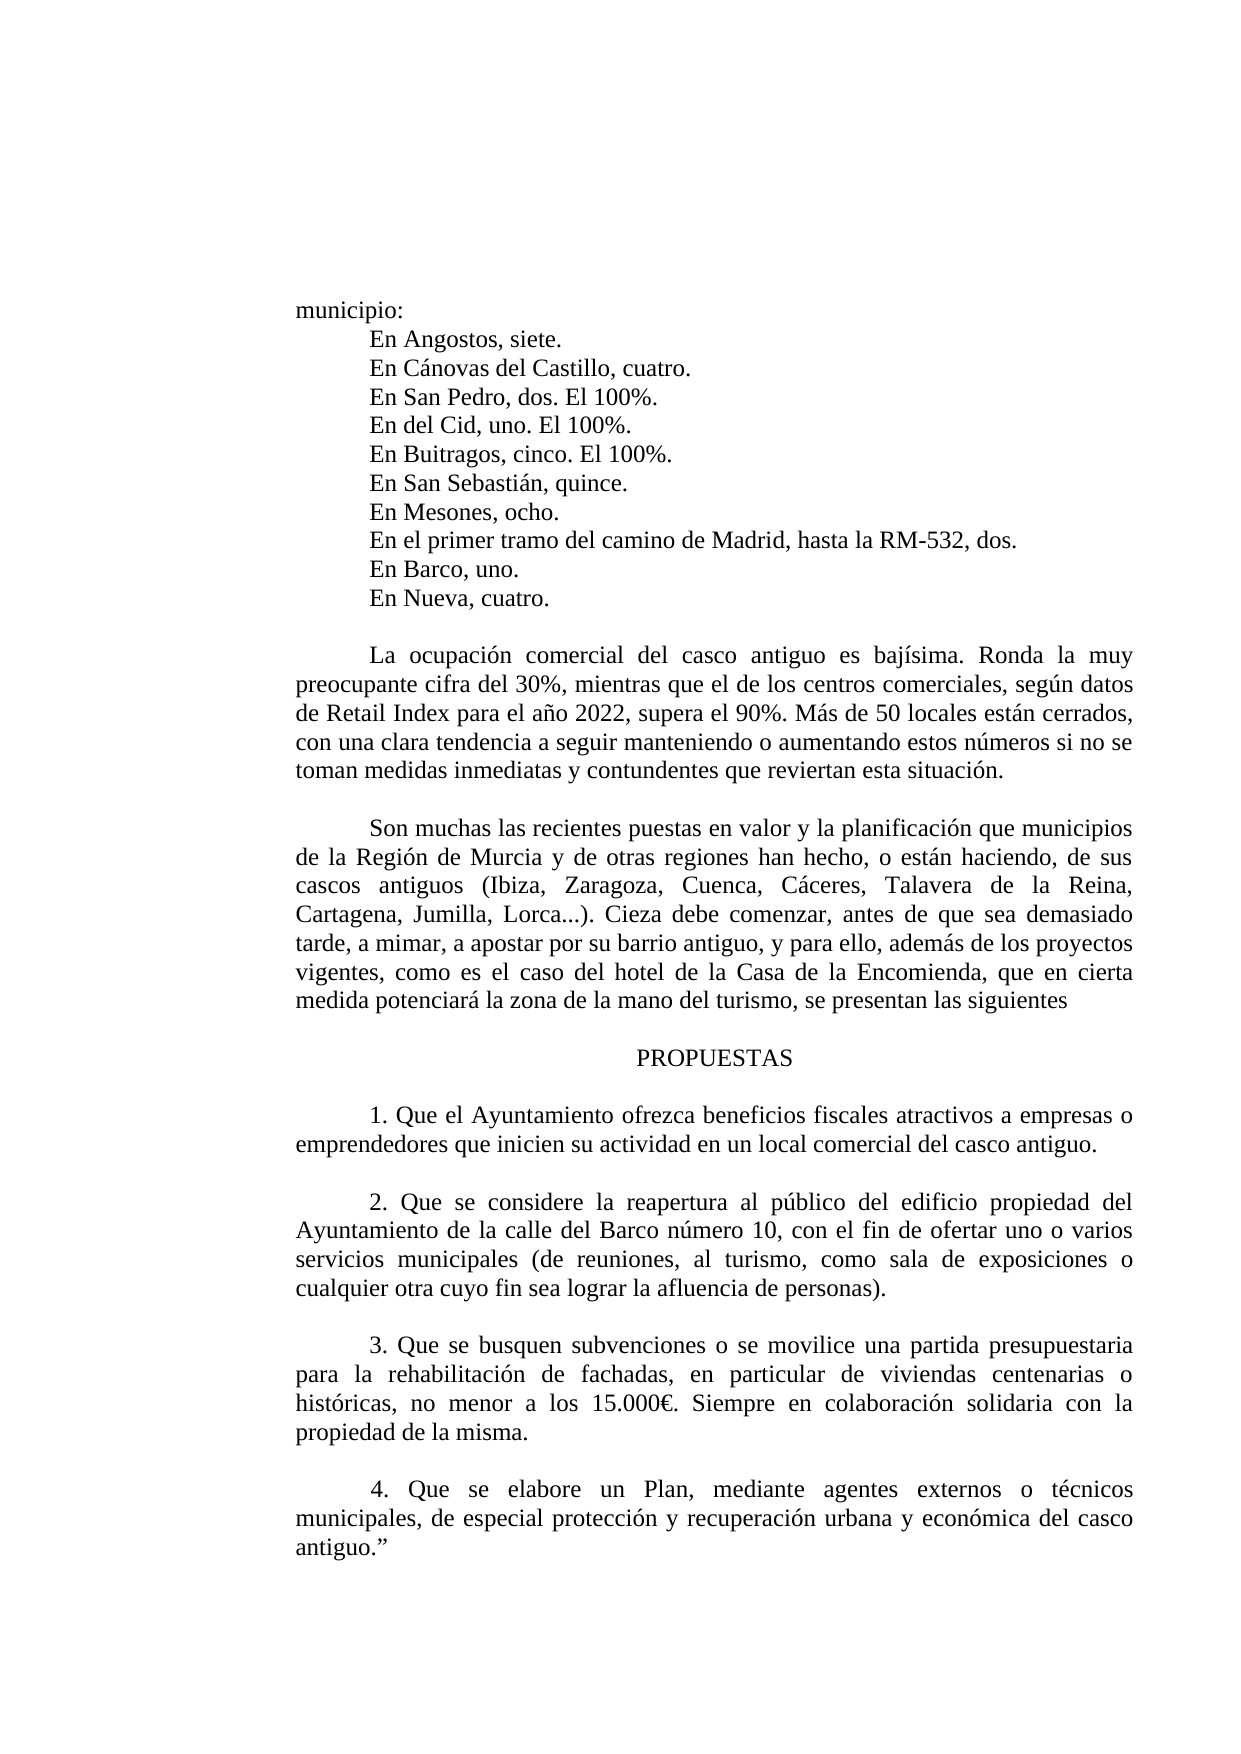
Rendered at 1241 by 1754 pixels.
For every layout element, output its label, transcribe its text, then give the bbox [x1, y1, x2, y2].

text En Barco, uno. [295, 554, 1134, 583]
text En Cánovas del Castillo, cuatro. [295, 353, 1134, 382]
text 3. Que se busquen subvenciones o se movilice una partida presupuestaria para la rehabilitación de fachadas, en particular de viviendas centenarias o históricas, no menor a los 15.000€. Siempre en colaboración solidaria con la propiedad de la misma. [295, 1330, 1134, 1445]
text En San Sebastián, quince. [295, 468, 1134, 497]
text La ocupación comercial del casco antiguo es bajísima. Ronda la muy preocupante cifra del 30%, mientras que el de los centros comerciales, según datos de Retail Index para el año 2022, supera el 90%. Más de 50 locales están cerrados, con una clara tendencia a seguir manteniendo o aumentando estos números si no se toman medidas inmediatas y contundentes que reviertan esta situación. [295, 640, 1134, 784]
text 2. Que se considere la reapertura al público del edificio propiedad del Ayuntamiento de la calle del Barco número 10, con el fin de ofertar uno o varios servicios municipales (de reuniones, al turismo, como sala de exposiciones o cualquier otra cuyo fin sea lograr la afluencia de personas). [295, 1187, 1134, 1302]
text En Angostos, siete. [295, 324, 1134, 353]
text En Mesones, ocho. [295, 497, 1134, 525]
text En Nueva, cuatro. [295, 583, 1134, 612]
text En del Cid, uno. El 100%. [295, 410, 1134, 439]
text municipio: [295, 295, 1134, 324]
text PROPUESTAS [295, 1043, 1134, 1072]
text Son muchas las recientes puestas en valor y la planificación que municipios de la Región de Murcia y de otras regiones han hecho, o están haciendo, de sus cascos antiguos (Ibiza, Zaragoza, Cuenca, Cáceres, Talavera de la Reina, Cartagena, Jumilla, Lorca...). Cieza debe comenzar, antes de que sea demasiado tarde, a mimar, a apostar por su barrio antiguo, y para ello, además de los proyectos vigentes, como es el caso del hotel de la Casa de la Encomienda, que en cierta medida potenciará la zona de la mano del turismo, se presentan las siguientes [295, 813, 1134, 1014]
text 1. Que el Ayuntamiento ofrezca beneficios fiscales atractivos a empresas o emprendedores que inicien su actividad en un local comercial del casco antiguo. [295, 1100, 1134, 1158]
text 4. Que se elabore un Plan, mediante agentes externos o técnicos municipales, de especial protección y recuperación urbana y económica del casco antiguo.” [295, 1474, 1134, 1560]
text En el primer tramo del camino de Madrid, hasta la RM-532, dos. [295, 525, 1134, 554]
text En San Pedro, dos. El 100%. [295, 382, 1134, 410]
text En Buitragos, cinco. El 100%. [295, 439, 1134, 468]
